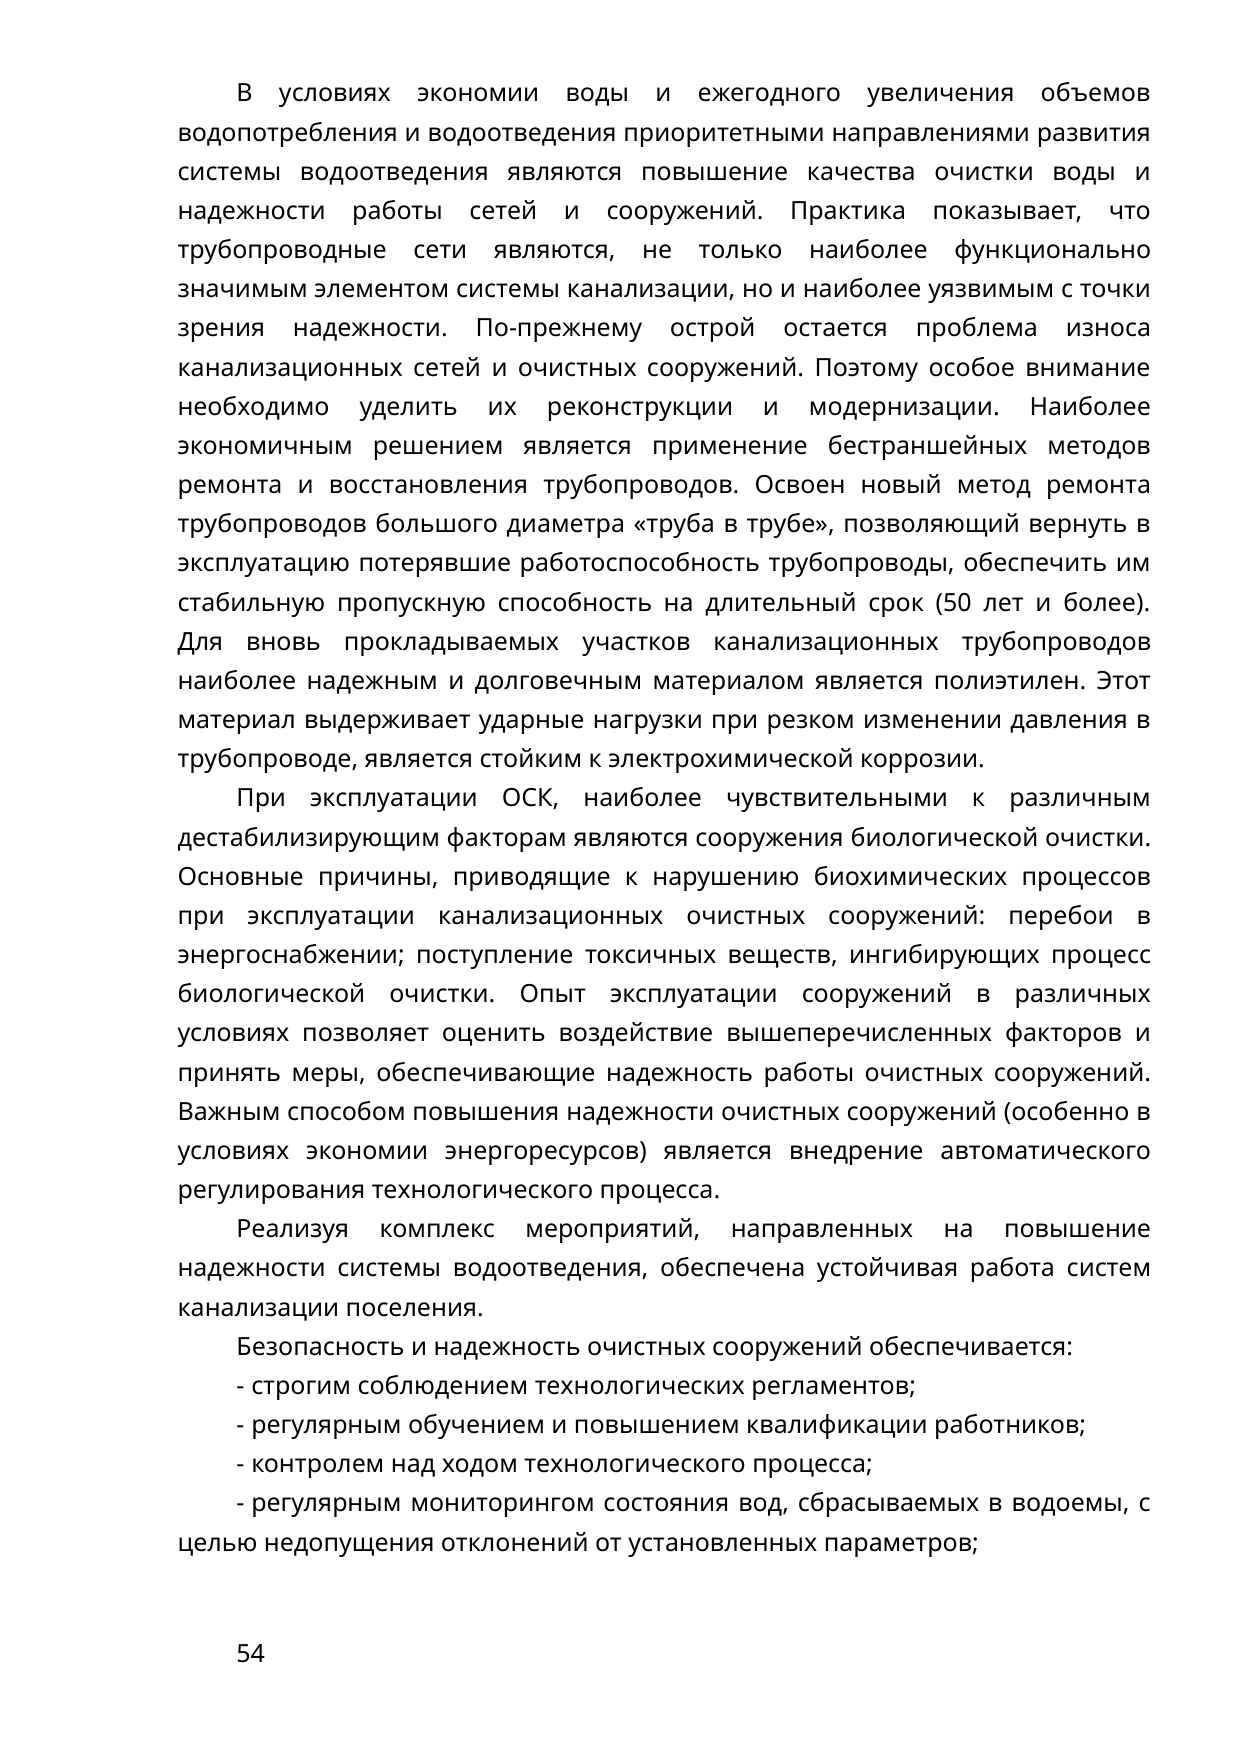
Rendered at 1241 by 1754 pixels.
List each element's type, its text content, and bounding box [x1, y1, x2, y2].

text Реализуя комплекс мероприятий, направленных на повышение надежности системы водоотведения, обеспечена устойчивая работа систем канализации поселения. [177, 1211, 1152, 1323]
text - строгим соблюдением технологических регламентов; [177, 1367, 1152, 1402]
text - регулярным мониторингом состояния вод, сбрасываемых в водоемы, с целью недопущения отклонений от установленных параметров; [177, 1485, 1152, 1558]
text В условиях экономии воды и ежегодного увеличения объемов водопотребления и водоотведения приоритетными направлениями развития системы водоотведения являются повышение качества очистки воды и надежности работы сетей и сооружений. Практика показывает, что трубопроводные сети являются, не только наиболее функционально значимым элементом системы канализации, но и наиболее уязвимым с точки зрения надежности. По-прежнему острой остается проблема износа канализационных сетей и очистных сооружений. Поэтому особое внимание необходимо уделить их реконструкции и модернизации. Наиболее экономичным решением является применение бестраншейных методов ремонта и восстановления трубопроводов. Освоен новый метод ремонта трубопроводов большого диаметра «труба в трубе», позволяющий вернуть в эксплуатацию потерявшие работоспособность трубопроводы, обеспечить им стабильную пропускную способность на длительный срок (50 лет и более). Для вновь прокладываемых участков канализационных трубопроводов наиболее надежным и долговечным материалом является полиэтилен. Этот материал выдерживает ударные нагрузки при резком изменении давления в трубопроводе, является стойким к электрохимической коррозии. [177, 75, 1152, 775]
text - контролем над ходом технологического процесса; [177, 1446, 1152, 1480]
text При эксплуатации ОСК, наиболее чувствительными к различным дестабилизирующим факторам являются сооружения биологической очистки. Основные причины, приводящие к нарушению биохимических процессов при эксплуатации канализационных очистных сооружений: перебои в энергоснабжении; поступление токсичных веществ, ингибирующих процесс биологической очистки. Опыт эксплуатации сооружений в различных условиях позволяет оценить воздействие вышеперечисленных факторов и принять меры, обеспечивающие надежность работы очистных сооружений. Важным способом повышения надежности очистных сооружений (особенно в условиях экономии энергоресурсов) является внедрение автоматического регулирования технологического процесса. [177, 780, 1152, 1206]
text - регулярным обучением и повышением квалификации работников; [177, 1407, 1152, 1441]
text Безопасность и надежность очистных сооружений обеспечивается: [177, 1328, 1152, 1362]
